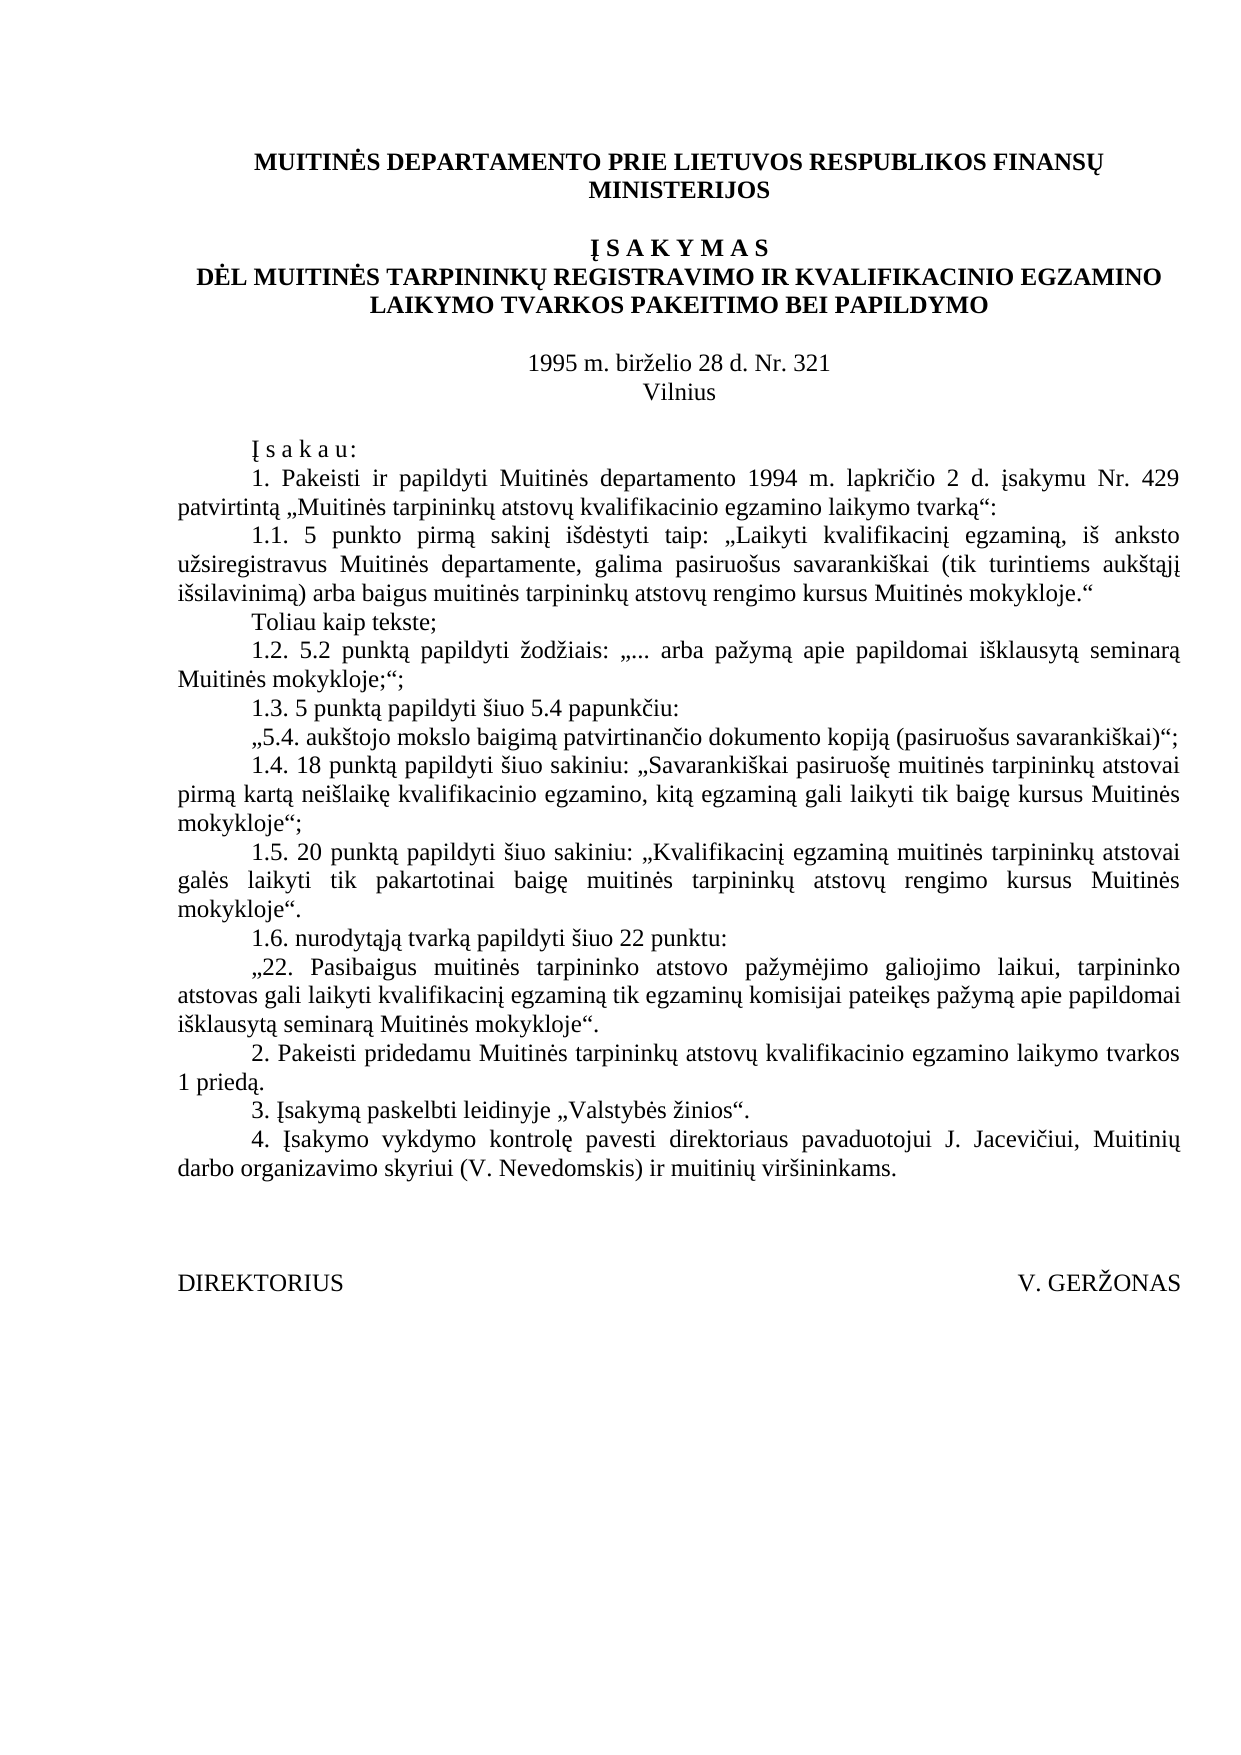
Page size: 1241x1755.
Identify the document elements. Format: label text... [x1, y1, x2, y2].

text 1995 m. birželio 28 d. Nr. 321 [177, 348, 1181, 377]
text „22. Pasibaigus muitinės tarpininko atstovo pažymėjimo galiojimo laikui, tarpininko atstovas gali laikyti kvalifikacinį egzaminą tik egzaminų komisijai pateikęs pažymą apie papildomai išklausytą seminarą Muitinės mokykloje“. [177, 952, 1181, 1038]
text 1.4. 18 punktą papildyti šiuo sakiniu: „Savarankiškai pasiruošę muitinės tarpininkų atstovai pirmą kartą neišlaikę kvalifikacinio egzamino, kitą egzaminą gali laikyti tik baigę kursus Muitinės mokykloje“; [177, 751, 1181, 837]
text MUITINĖS DEPARTAMENTO PRIE LIETUVOS RESPUBLIKOS FINANSŲ MINISTERIJOS [177, 147, 1181, 204]
text 1.5. 20 punktą papildyti šiuo sakiniu: „Kvalifikacinį egzaminą muitinės tarpininkų atstovai galės laikyti tik pakartotinai baigę muitinės tarpininkų atstovų rengimo kursus Muitinės mokykloje“. [177, 837, 1181, 923]
text 1.1. 5 punkto pirmą sakinį išdėstyti taip: „Laikyti kvalifikacinį egzaminą, iš anksto užsiregistravus Muitinės departamente, galima pasiruošus savarankiškai (tik turintiems aukštąjį išsilavinimą) arba baigus muitinės tarpininkų atstovų rengimo kursus Muitinės mokykloje.“ [177, 521, 1181, 607]
text 1.2. 5.2 punktą papildyti žodžiais: „... arba pažymą apie papildomai išklausytą seminarą Muitinės mokykloje;“; [177, 636, 1181, 693]
text Įsakau: [177, 434, 1181, 463]
text Toliau kaip tekste; [177, 607, 1181, 636]
text 1. Pakeisti ir papildyti Muitinės departamento 1994 m. lapkričio 2 d. įsakymu Nr. 429 patvirtintą „Muitinės tarpininkų atstovų kvalifikacinio egzamino laikymo tvarką“: [177, 463, 1181, 521]
text 1.6. nurodytąją tvarką papildyti šiuo 22 punktu: [177, 923, 1181, 952]
text DĖL MUITINĖS TARPININKŲ REGISTRAVIMO IR KVALIFIKACINIO EGZAMINO LAIKYMO TVARKOS PAKEITIMO BEI PAPILDYMO [177, 262, 1181, 319]
text DIREKTORIUS V. GERŽONAS [177, 1268, 1181, 1297]
text 2. Pakeisti pridedamu Muitinės tarpininkų atstovų kvalifikacinio egzamino laikymo tvarkos 1 priedą. [177, 1038, 1181, 1096]
text Vilnius [177, 377, 1181, 406]
text 4. Įsakymo vykdymo kontrolę pavesti direktoriaus pavaduotojui J. Jacevičiui, Muitinių darbo organizavimo skyriui (V. Nevedomskis) ir muitinių viršininkams. [177, 1124, 1181, 1182]
text 1.3. 5 punktą papildyti šiuo 5.4 papunkčiu: [177, 693, 1181, 722]
text Į S A K Y M A S [177, 233, 1181, 262]
text „5.4. aukštojo mokslo baigimą patvirtinančio dokumento kopiją (pasiruošus savarankiškai)“; [177, 722, 1181, 751]
text 3. Įsakymą paskelbti leidinyje „Valstybės žinios“. [177, 1096, 1181, 1124]
